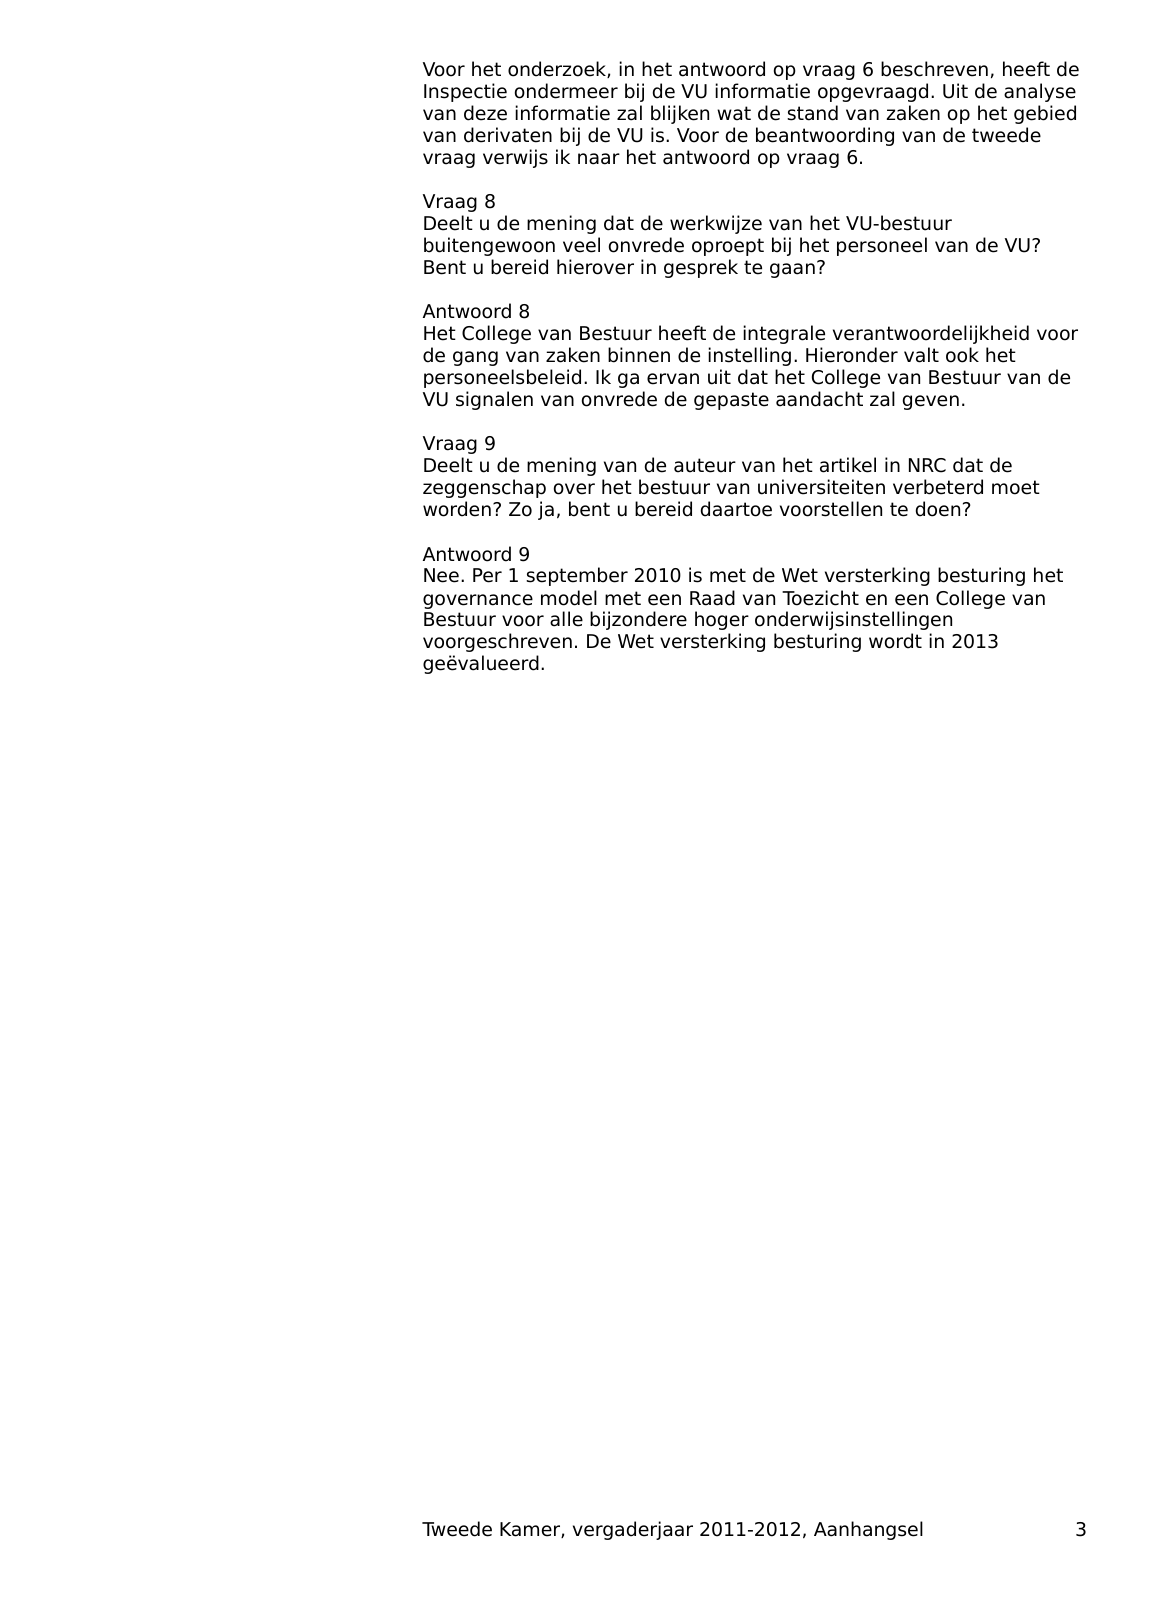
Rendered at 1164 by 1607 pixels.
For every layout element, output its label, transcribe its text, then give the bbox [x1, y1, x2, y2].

text Antwoord 8 [422, 301, 1087, 323]
text Antwoord 9 [422, 543, 1087, 565]
text Deelt u de mening dat de werkwijze van het VU-bestuur buitengewoon veel onvrede oproept bij het personeel van de VU? Bent u bereid hierover in gesprek te gaan? [422, 213, 1087, 279]
text Vraag 8 [422, 191, 1087, 213]
text Vraag 9 [422, 433, 1087, 455]
text Deelt u de mening van de auteur van het artikel in NRC dat de zeggenschap over het bestuur van universiteiten verbeterd moet worden? Zo ja, bent u bereid daartoe voorstellen te doen? [422, 455, 1087, 521]
text Het College van Bestuur heeft de integrale verantwoordelijkheid voor de gang van zaken binnen de instelling. Hieronder valt ook het personeelsbeleid. Ik ga ervan uit dat het College van Bestuur van de VU signalen van onvrede de gepaste aandacht zal geven. [422, 323, 1087, 411]
text Voor het onderzoek, in het antwoord op vraag 6 beschreven, heeft de Inspectie ondermeer bij de VU informatie opgevraagd. Uit de analyse van deze informatie zal blijken wat de stand van zaken op het gebied van derivaten bij de VU is. Voor de beantwoording van de tweede vraag verwijs ik naar het antwoord op vraag 6. [422, 59, 1087, 169]
text Nee. Per 1 september 2010 is met de Wet versterking besturing het governance model met een Raad van Toezicht en een College van Bestuur voor alle bijzondere hoger onderwijsinstellingen voorgeschreven. De Wet versterking besturing wordt in 2013 geëvalueerd. [422, 565, 1087, 675]
